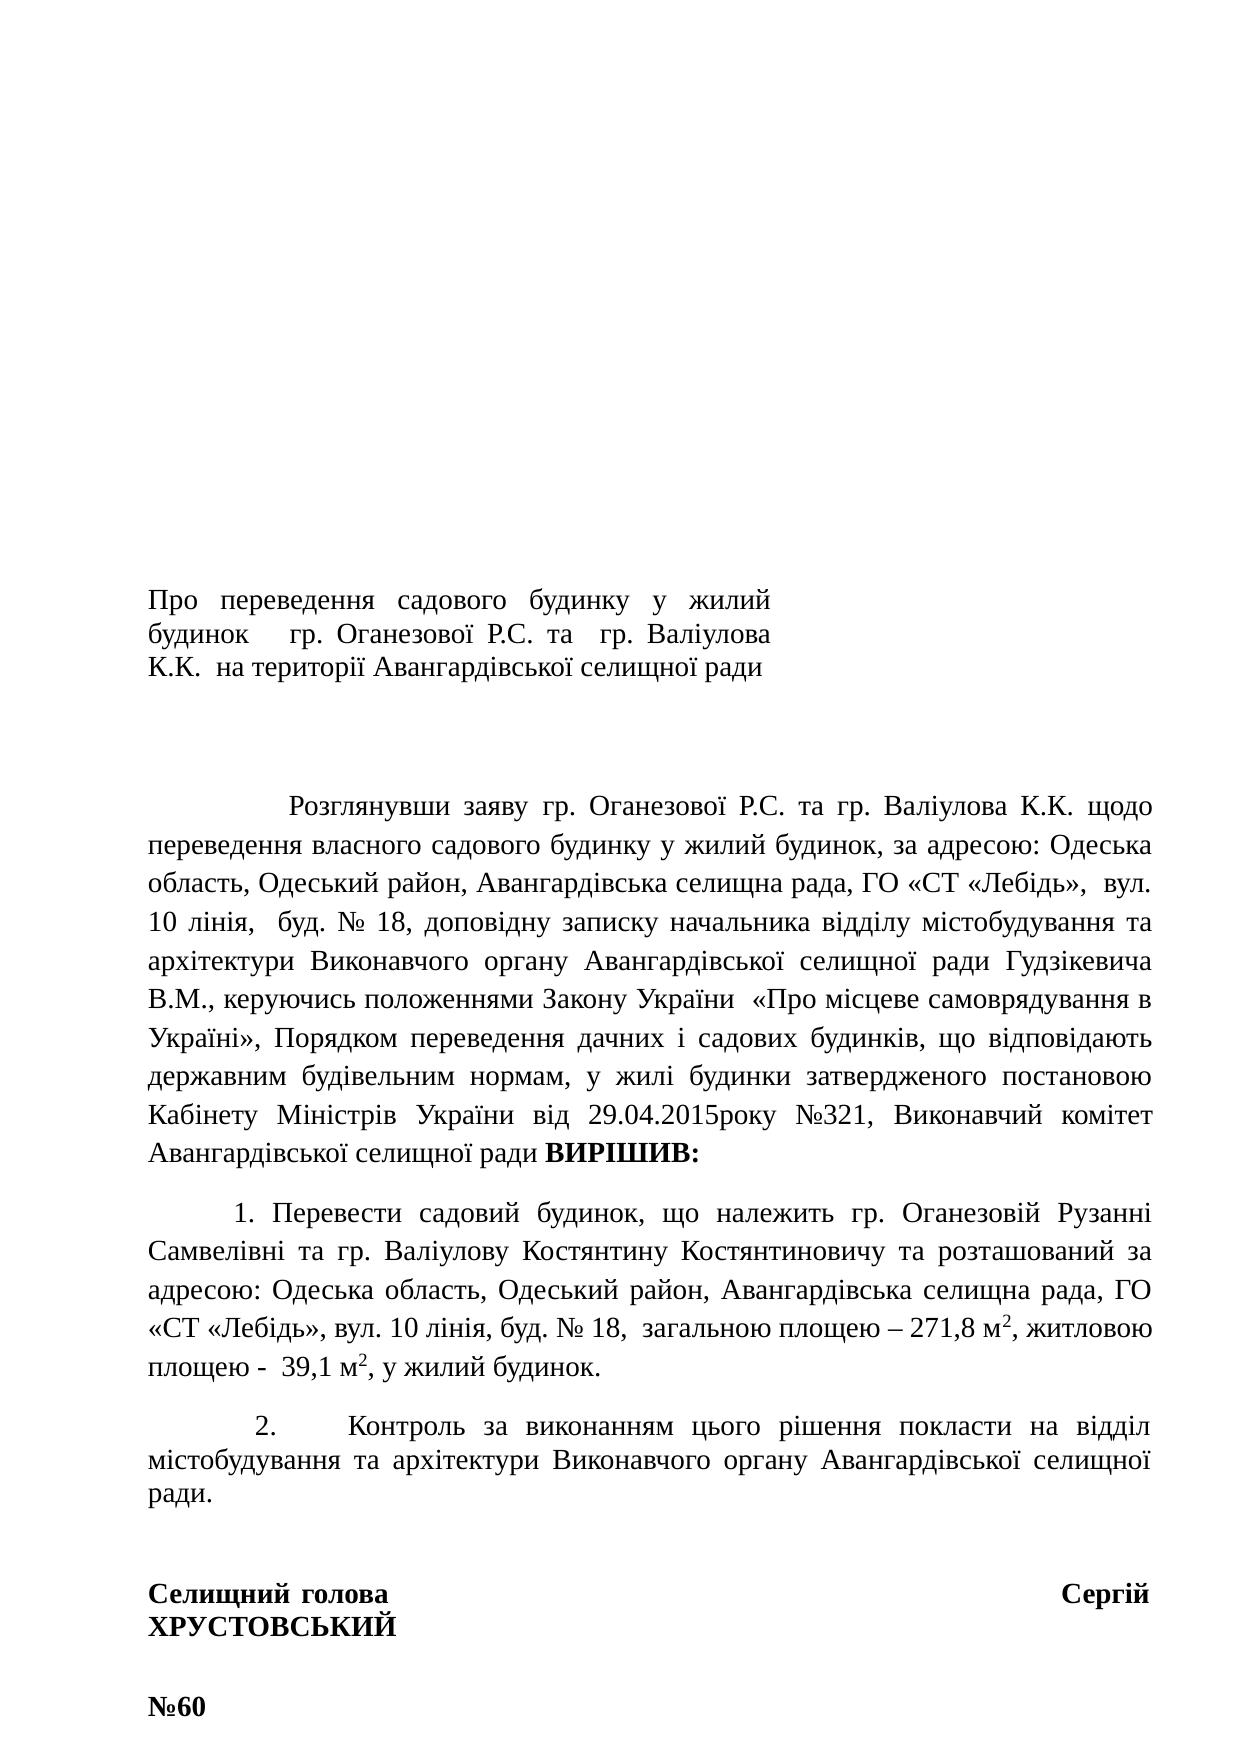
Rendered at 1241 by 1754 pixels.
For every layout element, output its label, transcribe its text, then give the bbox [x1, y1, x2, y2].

text 1. Перевести садовий будинок, що належить гр. Оганезовій Рузанні Самвелівні та гр. Валіулову Костянтину Костянтиновичу та розташований за адресою: Одеська область, Одеський район, Авангардівська селищна рада, ГО «СТ «Лебідь», вул. 10 лінія, буд. № 18, загальною площею – 271,8 м2, житловою площею - 39,1 м2, у жилий будинок. [148, 1195, 1153, 1382]
text №60 [148, 1689, 1152, 1723]
text Селищний голова Сергій ХРУСТОВСЬКИЙ [148, 1576, 1152, 1643]
text Розглянувши заяву гр. Оганезової Р.С. та гр. Валіулова К.К. щодо переведення власного садового будинку у жилий будинок, за адресою: Одеська область, Одеський район, Авангардівська селищна рада, ГО «СТ «Лебідь», вул. 10 лінія, буд. № 18, доповідну записку начальника відділу містобудування та архітектури Виконавчого органу Авангардівської селищної ради Гудзікевича В.М., керуючись положеннями Закону України «Про місцеве самоврядування в Україні», Порядком переведення дачних і садових будинків, що відповідають державним будівельним нормам, у жилі будинки затвердженого постановою Кабінету Міністрів України від 29.04.2015року №321, Виконавчий комітет Авангардівської селищної ради ВИРІШИВ: [148, 750, 1153, 1169]
text 2. Контроль за виконанням цього рішення покласти на відділ містобудування та архітектури Виконавчого органу Авангардівської селищної ради. [148, 1408, 1152, 1509]
table_header Про переведення садового будинку у жилий будинок гр. Оганезової Р.С. та гр. Валіулова К.К. на території Авангардівської селищної ради [148, 146, 783, 750]
